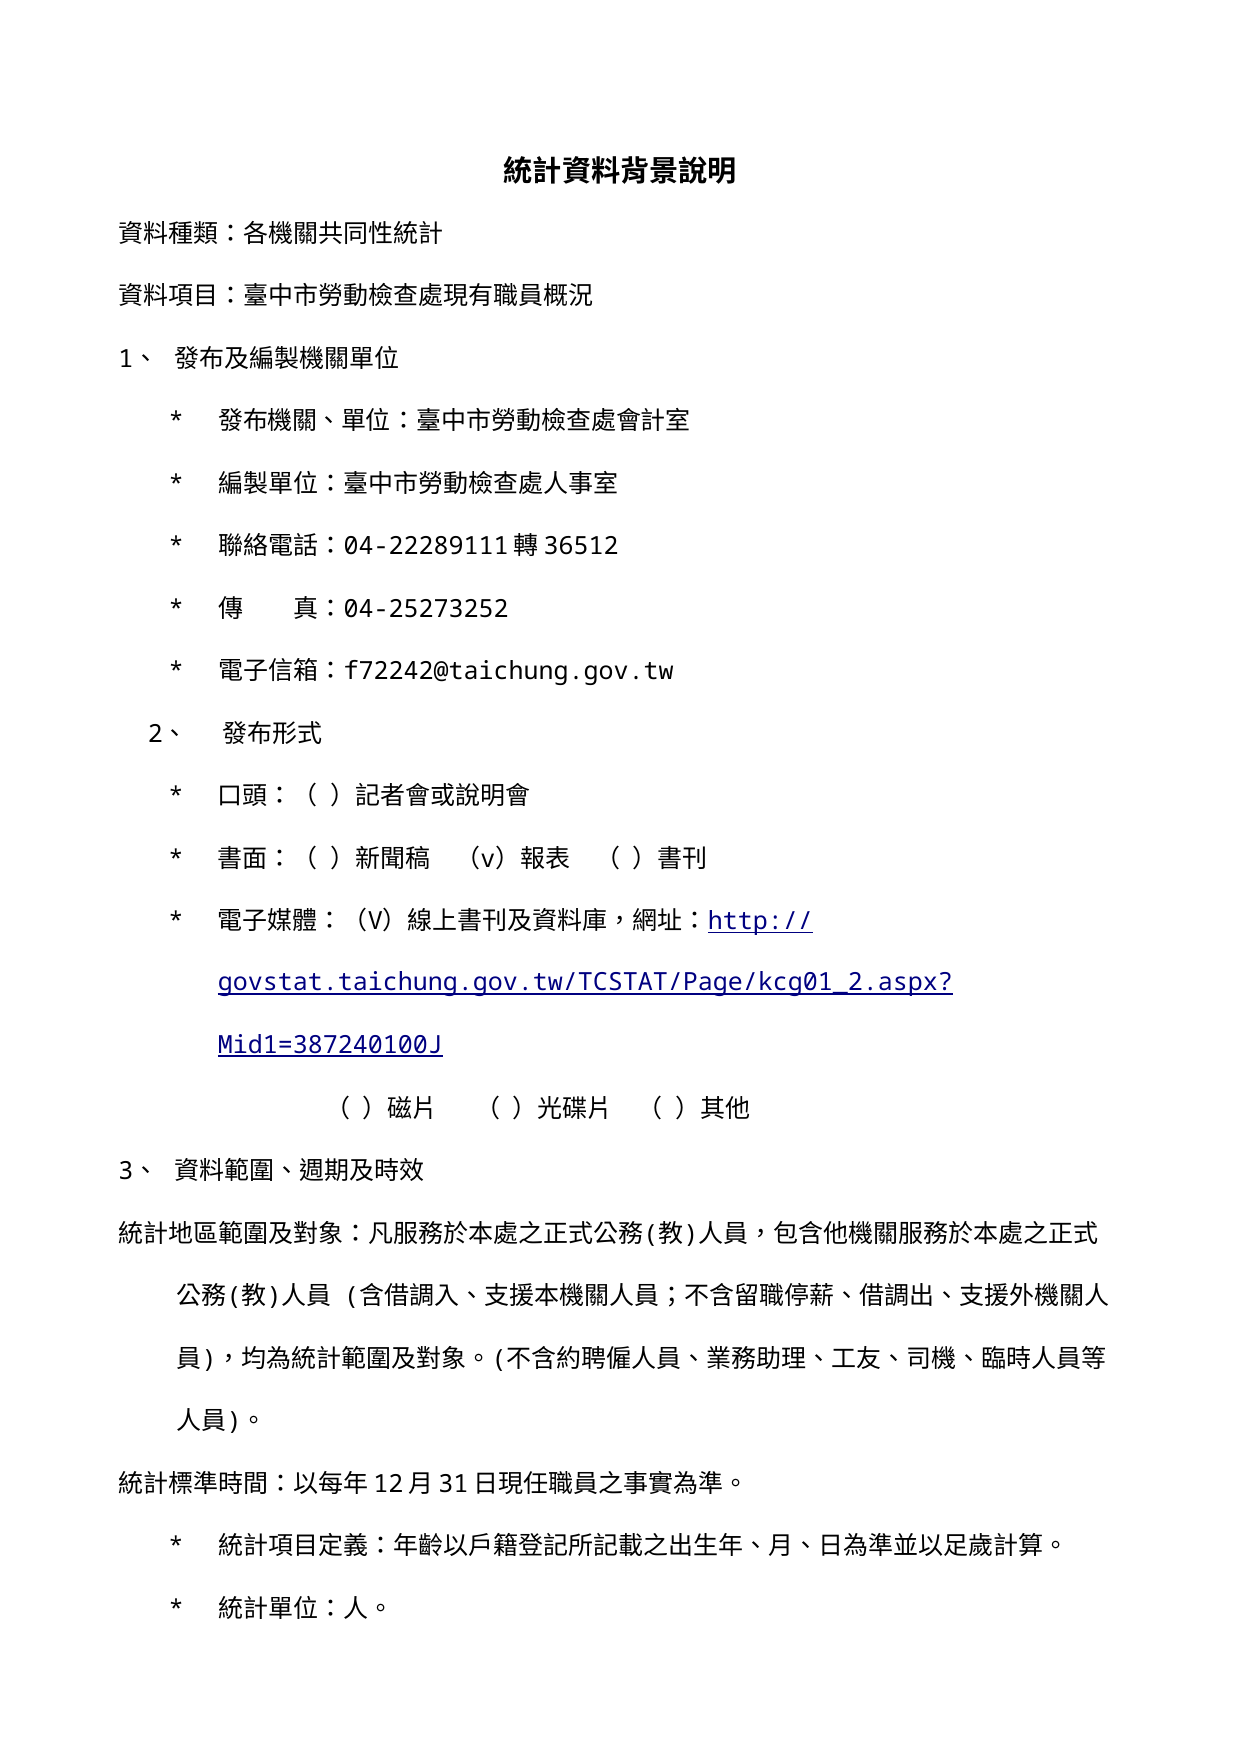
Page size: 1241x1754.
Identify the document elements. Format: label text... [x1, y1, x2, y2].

text 統計地區範圍及對象：凡服務於本處之正式公務(教)人員，包含他機關服務於本處之正式公務(教)人員 (含借調入、支援本機關人員；不含留職停薪、借調出、支援外機關人員)，均為統計範圍及對象。(不含約聘僱人員、業務助理、工友、司機、臨時人員等人員)。 [118, 1189, 1122, 1439]
list 發布機關、單位：臺中市勞動檢查處會計室 [168, 377, 1122, 439]
text 資料項目：臺中市勞動檢查處現有職員概況 [118, 252, 1122, 314]
list 發布形式 [148, 689, 1122, 752]
list 書面：（ ）新聞稿 （v）報表 （ ）書刊 [168, 814, 1122, 877]
text 資料種類：各機關共同性統計 [118, 189, 1122, 252]
list 編製單位：臺中市勞動檢查處人事室 [168, 439, 1122, 502]
list 資料範圍、週期及時效 [118, 1127, 1122, 1189]
list 電子媒體：（V）線上書刊及資料庫，網址：http://govstat.taichung.gov.tw/TCSTAT/Page/kcg01_2.aspx?Mid1=387240100J [168, 877, 1122, 1064]
text （ ）磁片 （ ）光碟片 （ ）其他 [88, 1064, 1156, 1127]
list 聯絡電話：04-22289111轉36512 [168, 502, 1122, 564]
list 傳 真：04-25273252 [168, 564, 1122, 627]
list 統計單位：人。 [168, 1564, 1122, 1627]
text 統計資料背景說明 [118, 127, 1122, 189]
list 統計項目定義：年齡以戶籍登記所記載之出生年、月、日為準並以足歲計算。 [168, 1502, 1122, 1564]
list 口頭：（ ）記者會或說明會 [168, 752, 1122, 814]
text 統計標準時間：以每年12月31日現任職員之事實為準。 [118, 1439, 1122, 1502]
list 發布及編製機關單位 [118, 314, 1122, 377]
list 電子信箱：f72242@taichung.gov.tw [168, 627, 1122, 689]
